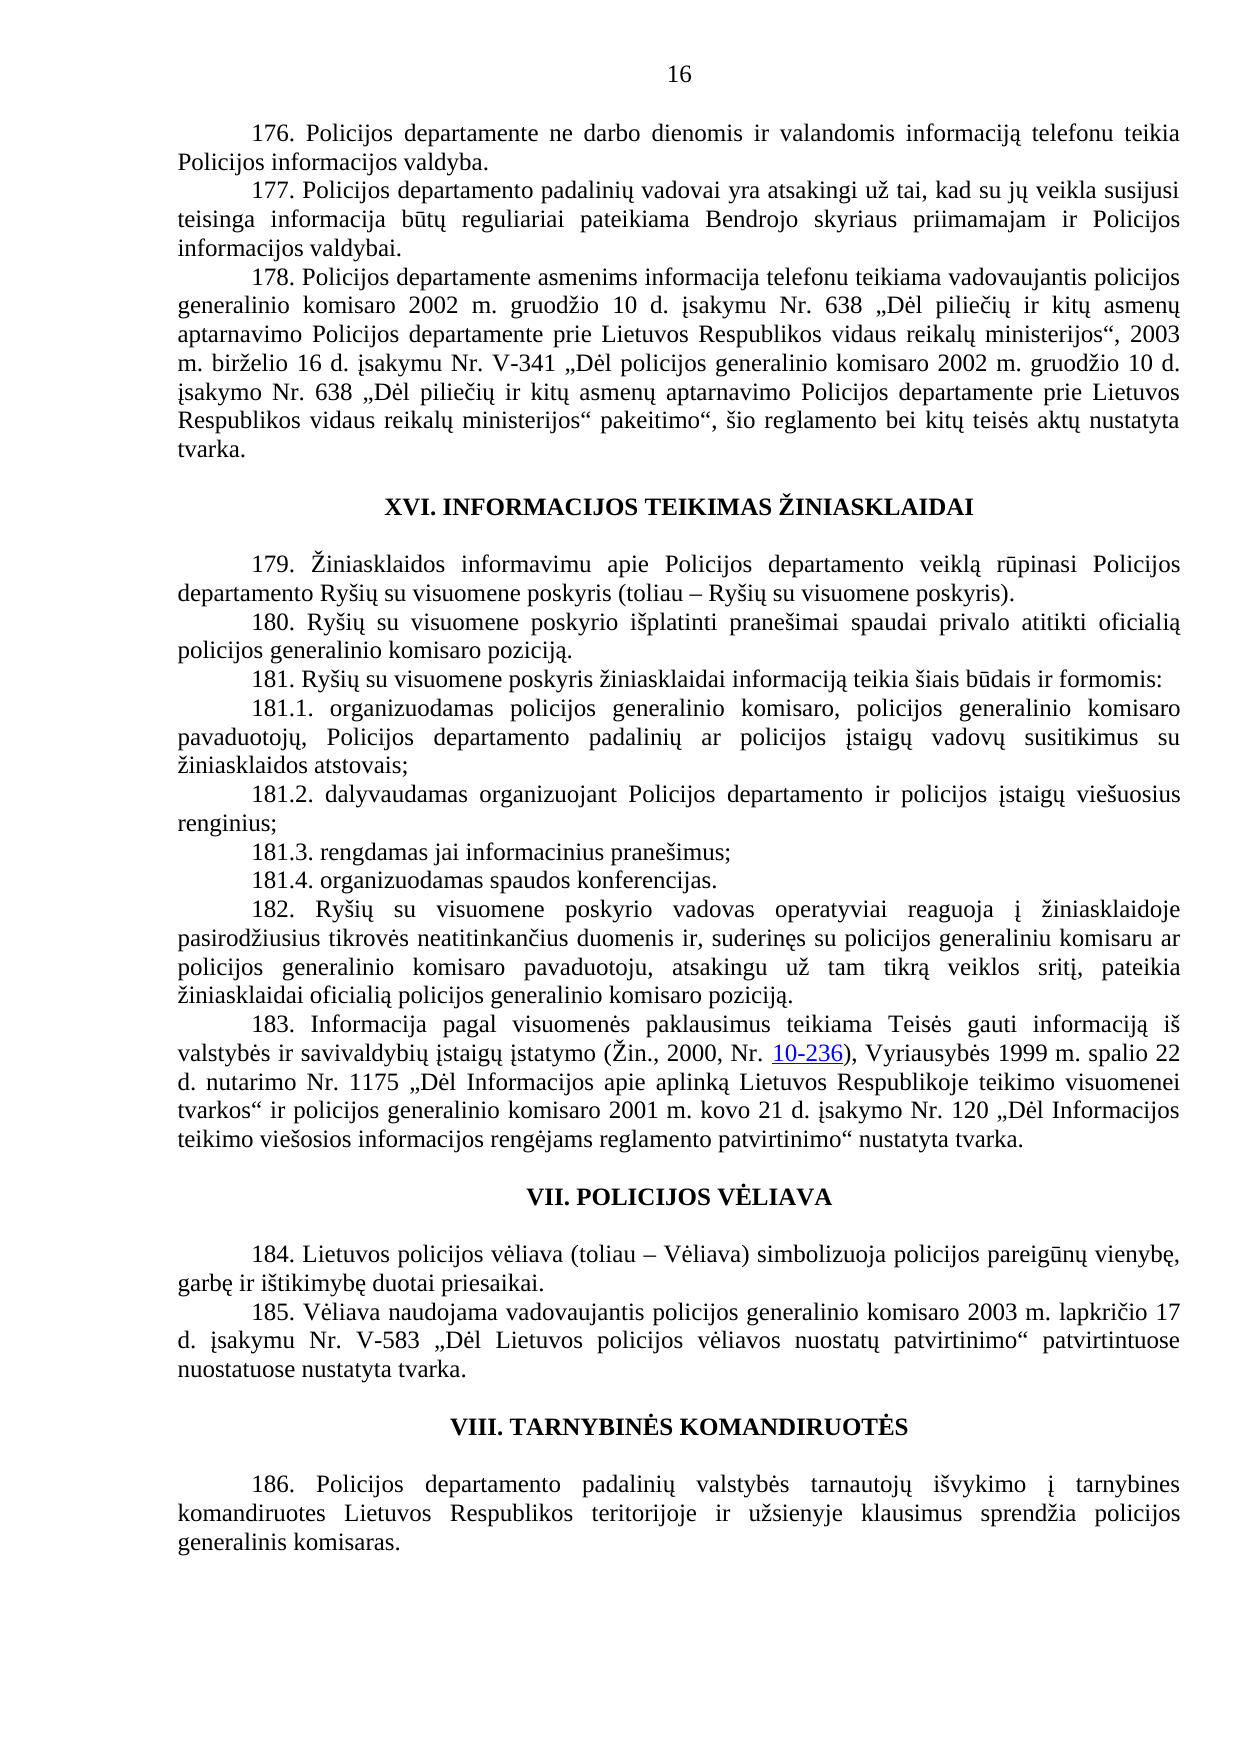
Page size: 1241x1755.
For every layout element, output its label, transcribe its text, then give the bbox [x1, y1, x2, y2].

text 180. Ryšių su visuomene poskyrio išplatinti pranešimai spaudai privalo atitikti oficialią policijos generalinio komisaro poziciją. [177, 607, 1181, 664]
text VII. POLICIJOS VĖLIAVA [177, 1182, 1181, 1211]
text 178. Policijos departamente asmenims informacija telefonu teikiama vadovaujantis policijos generalinio komisaro 2002 m. gruodžio 10 d. įsakymu Nr. 638 „Dėl piliečių ir kitų asmenų aptarnavimo Policijos departamente prie Lietuvos Respublikos vidaus reikalų ministerijos“, 2003 m. birželio 16 d. įsakymu Nr. V-341 „Dėl policijos generalinio komisaro 2002 m. gruodžio 10 d. įsakymo Nr. 638 „Dėl piliečių ir kitų asmenų aptarnavimo Policijos departamente prie Lietuvos Respublikos vidaus reikalų ministerijos“ pakeitimo“, šio reglamento bei kitų teisės aktų nustatyta tvarka. [177, 262, 1181, 463]
text 179. Žiniasklaidos informavimu apie Policijos departamento veiklą rūpinasi Policijos departamento Ryšių su visuomene poskyris (toliau – Ryšių su visuomene poskyris). [177, 549, 1181, 607]
text 186. Policijos departamento padalinių valstybės tarnautojų išvykimo į tarnybines komandiruotes Lietuvos Respublikos teritorijoje ir užsienyje klausimus sprendžia policijos generalinis komisaras. [177, 1469, 1181, 1556]
text 177. Policijos departamento padalinių vadovai yra atsakingi už tai, kad su jų veikla susijusi teisinga informacija būtų reguliariai pateikiama Bendrojo skyriaus priimamajam ir Policijos informacijos valdybai. [177, 176, 1181, 262]
text 181. Ryšių su visuomene poskyris žiniasklaidai informaciją teikia šiais būdais ir formomis: [177, 664, 1181, 693]
text 181.2. dalyvaudamas organizuojant Policijos departamento ir policijos įstaigų viešuosius renginius; [177, 779, 1181, 837]
text 181.3. rengdamas jai informacinius pranešimus; [177, 837, 1181, 866]
text 185. Vėliava naudojama vadovaujantis policijos generalinio komisaro 2003 m. lapkričio 17 d. įsakymu Nr. V-583 „Dėl Lietuvos policijos vėliavos nuostatų patvirtinimo“ patvirtintuose nuostatuose nustatyta tvarka. [177, 1297, 1181, 1383]
text VIII. TARNYBINĖS KOMANDIRUOTĖS [177, 1412, 1181, 1441]
text 184. Lietuvos policijos vėliava (toliau – Vėliava) simbolizuoja policijos pareigūnų vienybę, garbę ir ištikimybę duotai priesaikai. [177, 1239, 1181, 1297]
text 181.4. organizuodamas spaudos konferencijas. [177, 866, 1181, 894]
text 181.1. organizuodamas policijos generalinio komisaro, policijos generalinio komisaro pavaduotojų, Policijos departamento padalinių ar policijos įstaigų vadovų susitikimus su žiniasklaidos atstovais; [177, 693, 1181, 779]
text XVI. INFORMACIJOS TEIKIMAS ŽINIASKLAIDAI [177, 492, 1181, 521]
text 183. Informacija pagal visuomenės paklausimus teikiama Teisės gauti informaciją iš valstybės ir savivaldybių įstaigų įstatymo (Žin., 2000, Nr. 10-236), Vyriausybės 1999 m. spalio 22 d. nutarimo Nr. 1175 „Dėl Informacijos apie aplinką Lietuvos Respublikoje teikimo visuomenei tvarkos“ ir policijos generalinio komisaro 2001 m. kovo 21 d. įsakymo Nr. 120 „Dėl Informacijos teikimo viešosios informacijos rengėjams reglamento patvirtinimo“ nustatyta tvarka. [177, 1009, 1181, 1153]
text 182. Ryšių su visuomene poskyrio vadovas operatyviai reaguoja į žiniasklaidoje pasirodžiusius tikrovės neatitinkančius duomenis ir, suderinęs su policijos generaliniu komisaru ar policijos generalinio komisaro pavaduotoju, atsakingu už tam tikrą veiklos sritį, pateikia žiniasklaidai oficialią policijos generalinio komisaro poziciją. [177, 894, 1181, 1009]
text 176. Policijos departamente ne darbo dienomis ir valandomis informaciją telefonu teikia Policijos informacijos valdyba. [177, 118, 1181, 176]
